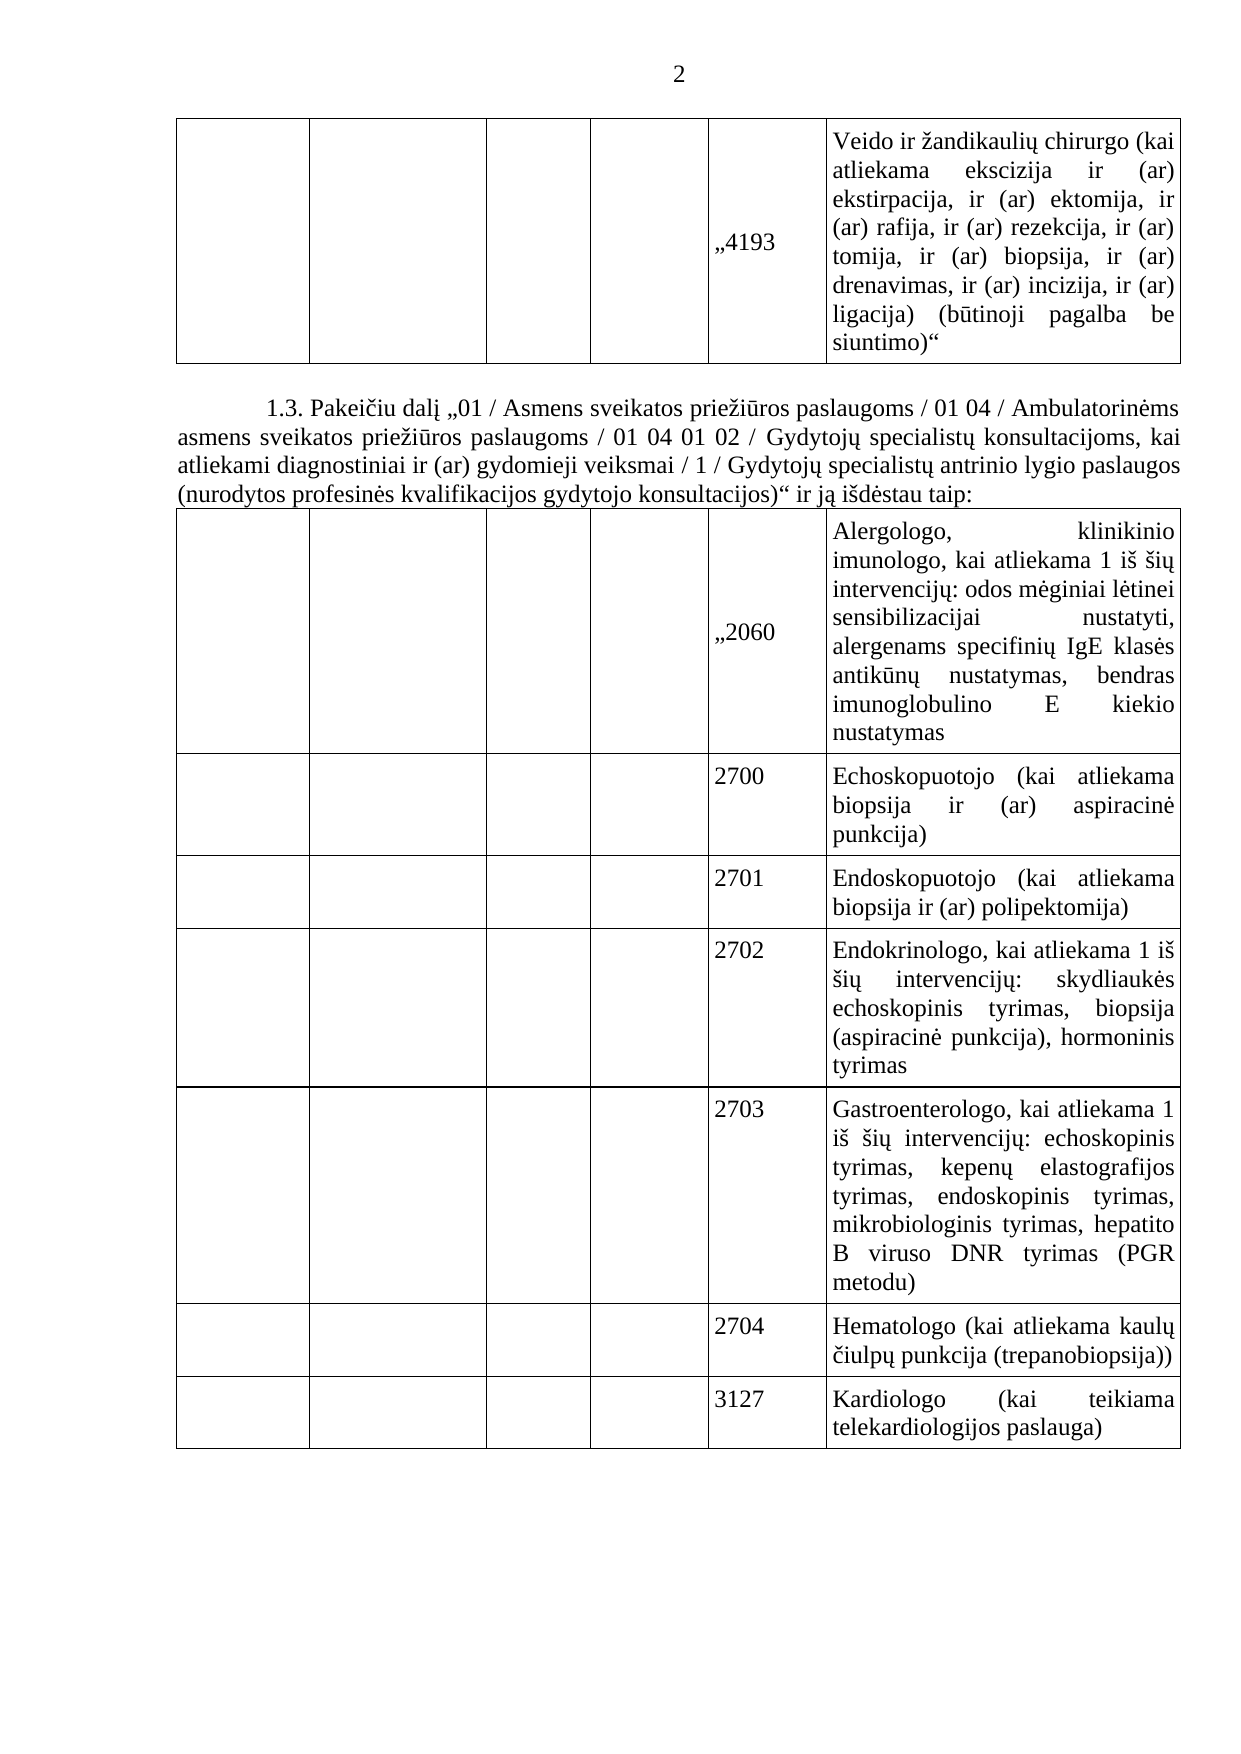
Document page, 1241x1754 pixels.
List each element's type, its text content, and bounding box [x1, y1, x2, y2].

table_cell Echoskopuotojo (kai atliekama biopsija ir (ar) aspiracinė punkcija) [827, 754, 1180, 855]
table_cell [177, 929, 309, 1086]
table_header [487, 119, 590, 363]
table_cell [591, 1377, 708, 1448]
table_cell [591, 929, 708, 1086]
table_cell [591, 856, 708, 927]
table_cell Hematologo (kai atliekama kaulų čiulpų punkcija (trepanobiopsija)) [827, 1304, 1180, 1376]
table_header [310, 509, 486, 753]
table_cell [177, 1088, 309, 1303]
table_header „4193 [709, 119, 826, 363]
table_header „2060 [709, 509, 826, 753]
table_cell [487, 1088, 590, 1303]
table_cell 2703 [709, 1088, 826, 1303]
table_cell [487, 929, 590, 1086]
table_header [487, 509, 590, 753]
table_cell [487, 856, 590, 927]
table_header Veido ir žandikaulių chirurgo (kai atliekama ekscizija ir (ar) ekstirpacija, ir (ar) ektomija, ir (ar) rafija, ir (ar) rezekcija, ir (ar) tomija, ir (ar) biopsija, ir (ar) drenavimas, ir (ar) incizija, ir (ar) ligacija) (būtinoji pagalba be siuntimo)“ [827, 119, 1180, 363]
table_header [177, 509, 309, 753]
table_cell [310, 1377, 486, 1448]
table_cell 2704 [709, 1304, 826, 1376]
table_cell Kardiologo (kai teikiama telekardiologijos paslauga) [827, 1377, 1180, 1448]
table_cell [177, 856, 309, 927]
table_cell [487, 1304, 590, 1376]
table_cell 2700 [709, 754, 826, 855]
text 1.3. Pakeičiu dalį „01 / Asmens sveikatos priežiūros paslaugoms / 01 04 / Ambulatorinėms asmens sveikatos priežiūros paslaugoms / 01 04 01 02 / Gydytojų specialistų konsultacijoms, kai atliekami diagnostiniai ir (ar) gydomieji veiksmai / 1 / Gydytojų specialistų antrinio lygio paslaugos (nurodytos profesinės kvalifikacijos gydytojo konsultacijos)“ ir ją išdėstau taip: [177, 393, 1181, 508]
table_cell [310, 929, 486, 1086]
table_cell [177, 1304, 309, 1376]
table_cell 2701 [709, 856, 826, 927]
table_cell [310, 856, 486, 927]
table_header [591, 119, 708, 363]
table_cell [591, 754, 708, 855]
table_cell [310, 1088, 486, 1303]
table_cell Endoskopuotojo (kai atliekama biopsija ir (ar) polipektomija) [827, 856, 1180, 927]
table_cell [177, 1377, 309, 1448]
table_header [310, 119, 486, 363]
table_cell [591, 1304, 708, 1376]
table_cell [487, 754, 590, 855]
table_header [177, 119, 309, 363]
table_cell [487, 1377, 590, 1448]
table_cell [310, 1304, 486, 1376]
table_cell [310, 754, 486, 855]
table_cell [591, 1088, 708, 1303]
table_cell 2702 [709, 929, 826, 1086]
table_cell Endokrinologo, kai atliekama 1 iš šių intervencijų: skydliaukės echoskopinis tyrimas, biopsija (aspiracinė punkcija), hormoninis tyrimas [827, 929, 1180, 1086]
table_cell Gastroenterologo, kai atliekama 1 iš šių intervencijų: echoskopinis tyrimas, kepenų elastografijos tyrimas, endoskopinis tyrimas, mikrobiologinis tyrimas, hepatito B viruso DNR tyrimas (PGR metodu) [827, 1088, 1180, 1303]
table_cell [177, 754, 309, 855]
table_cell 3127 [709, 1377, 826, 1448]
table_header Alergologo, klinikinio imunologo, kai atliekama 1 iš šių intervencijų: odos mėginiai lėtinei sensibilizacijai nustatyti, alergenams specifinių IgE klasės antikūnų nustatymas, bendras imunoglobulino E kiekio nustatymas [827, 509, 1180, 753]
table_header [591, 509, 708, 753]
